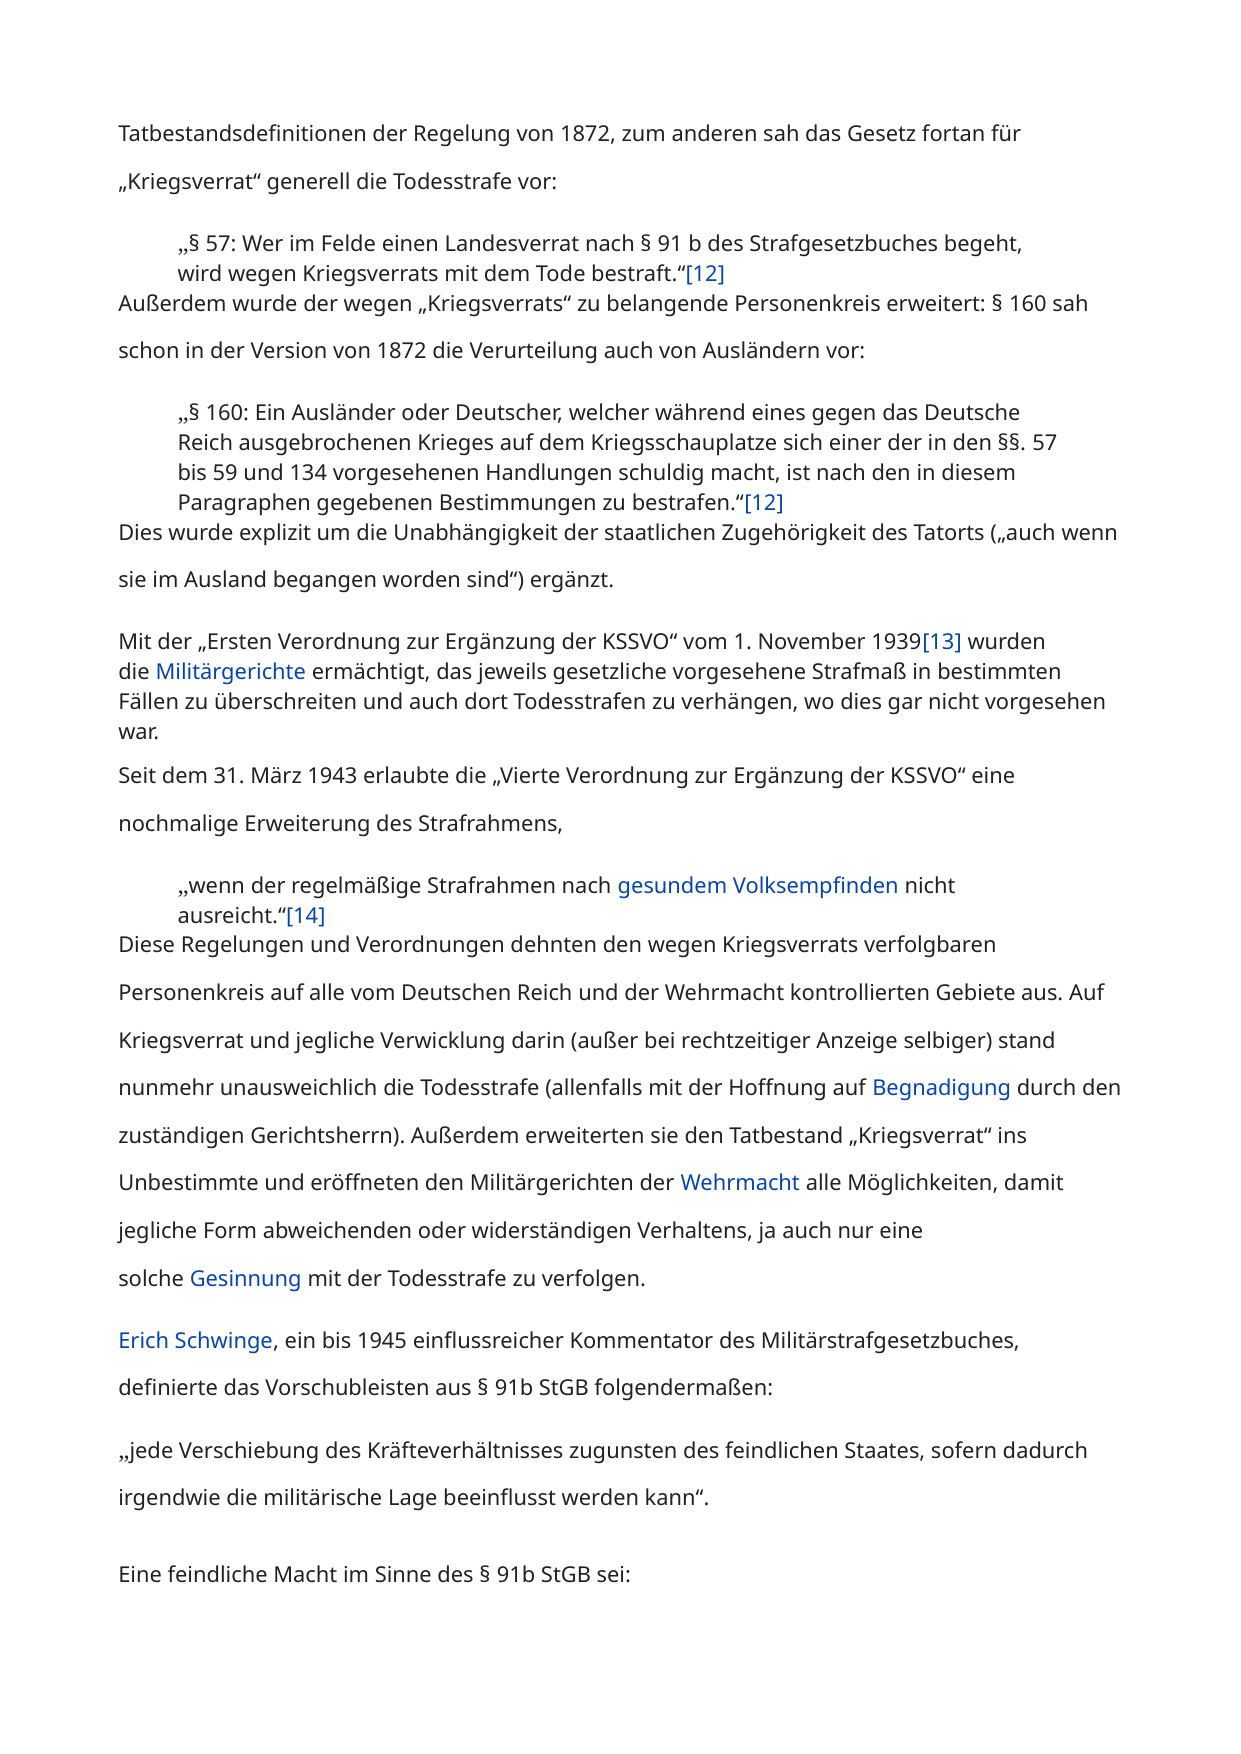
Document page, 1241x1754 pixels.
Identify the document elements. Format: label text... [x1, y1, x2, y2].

text Dies wurde explizit um die Unabhängigkeit der staatlichen Zugehörigkeit des Tatorts („auch wenn sie im Ausland begangen worden sind“) ergänzt. [118, 516, 1122, 594]
text Tatbestandsdefinitionen der Regelung von 1872, zum anderen sah das Gesetz fortan für „Kriegsverrat“ generell die Todesstrafe vor: [118, 118, 1122, 196]
list „jede Verschiebung des Kräfteverhältnisses zugunsten des feindlichen Staates, sofern dadurch irgendwie die militärische Lage beeinflusst werden kann“. [118, 1434, 1122, 1512]
text Diese Regelungen und Verordnungen dehnten den wegen Kriegsverrats verfolgbaren Personenkreis auf alle vom Deutschen Reich und der Wehrmacht kontrollierten Gebiete aus. Auf Kriegsverrat und jegliche Verwicklung darin (außer bei rechtzeitiger Anzeige selbiger) stand nunmehr unausweichlich die Todesstrafe (allenfalls mit der Hoffnung auf Begnadigung durch den zuständigen Gerichtsherrn). Außerdem erweiterten sie den Tatbestand „Kriegsverrat“ ins Unbestimmte und eröffneten den Militärgerichten der Wehrmacht alle Möglichkeiten, damit jegliche Form abweichenden oder widerständigen Verhaltens, ja auch nur eine solche Gesinnung mit der Todesstrafe zu verfolgen. [118, 929, 1122, 1292]
text „§ 160: Ein Ausländer oder Deutscher, welcher während eines gegen das Deutsche Reich ausgebrochenen Krieges auf dem Kriegsschauplatze sich einer der in den §§. 57 bis 59 und 134 vorgesehenen Handlungen schuldig macht, ist nach den in diesem Paragraphen gegebenen Bestimmungen zu bestrafen.“[12] [177, 397, 1063, 516]
text Eine feindliche Macht im Sinne des § 91b StGB sei: [118, 1559, 1122, 1589]
text „§ 57: Wer im Felde einen Landesverrat nach § 91 b des Strafgesetzbuches begeht, wird wegen Kriegsverrats mit dem Tode bestraft.“[12] [177, 228, 1063, 287]
text Erich Schwinge, ein bis 1945 einflussreicher Kommentator des Militärstrafgesetzbuches, definierte das Vorschubleisten aus § 91b StGB folgendermaßen: [118, 1325, 1122, 1402]
text Außerdem wurde der wegen „Kriegsverrats“ zu belangende Personenkreis erweitert: § 160 sah schon in der Version von 1872 die Verurteilung auch von Ausländern vor: [118, 287, 1122, 365]
text „wenn der regelmäßige Strafrahmen nach gesundem Volksempfinden nicht ausreicht.“[14] [177, 870, 1063, 929]
text Seit dem 31. März 1943 erlaubte die „Vierte Verordnung zur Ergänzung der KSSVO“ eine nochmalige Erweiterung des Strafrahmens, [118, 760, 1122, 837]
text Mit der „Ersten Verordnung zur Ergänzung der KSSVO“ vom 1. November 1939[13] wurden die Militärgerichte ermächtigt, das jeweils gesetzliche vorgesehene Strafmaß in bestimmten Fällen zu überschreiten und auch dort Todesstrafen zu verhängen, wo dies gar nicht vorgesehen war. [118, 626, 1122, 745]
